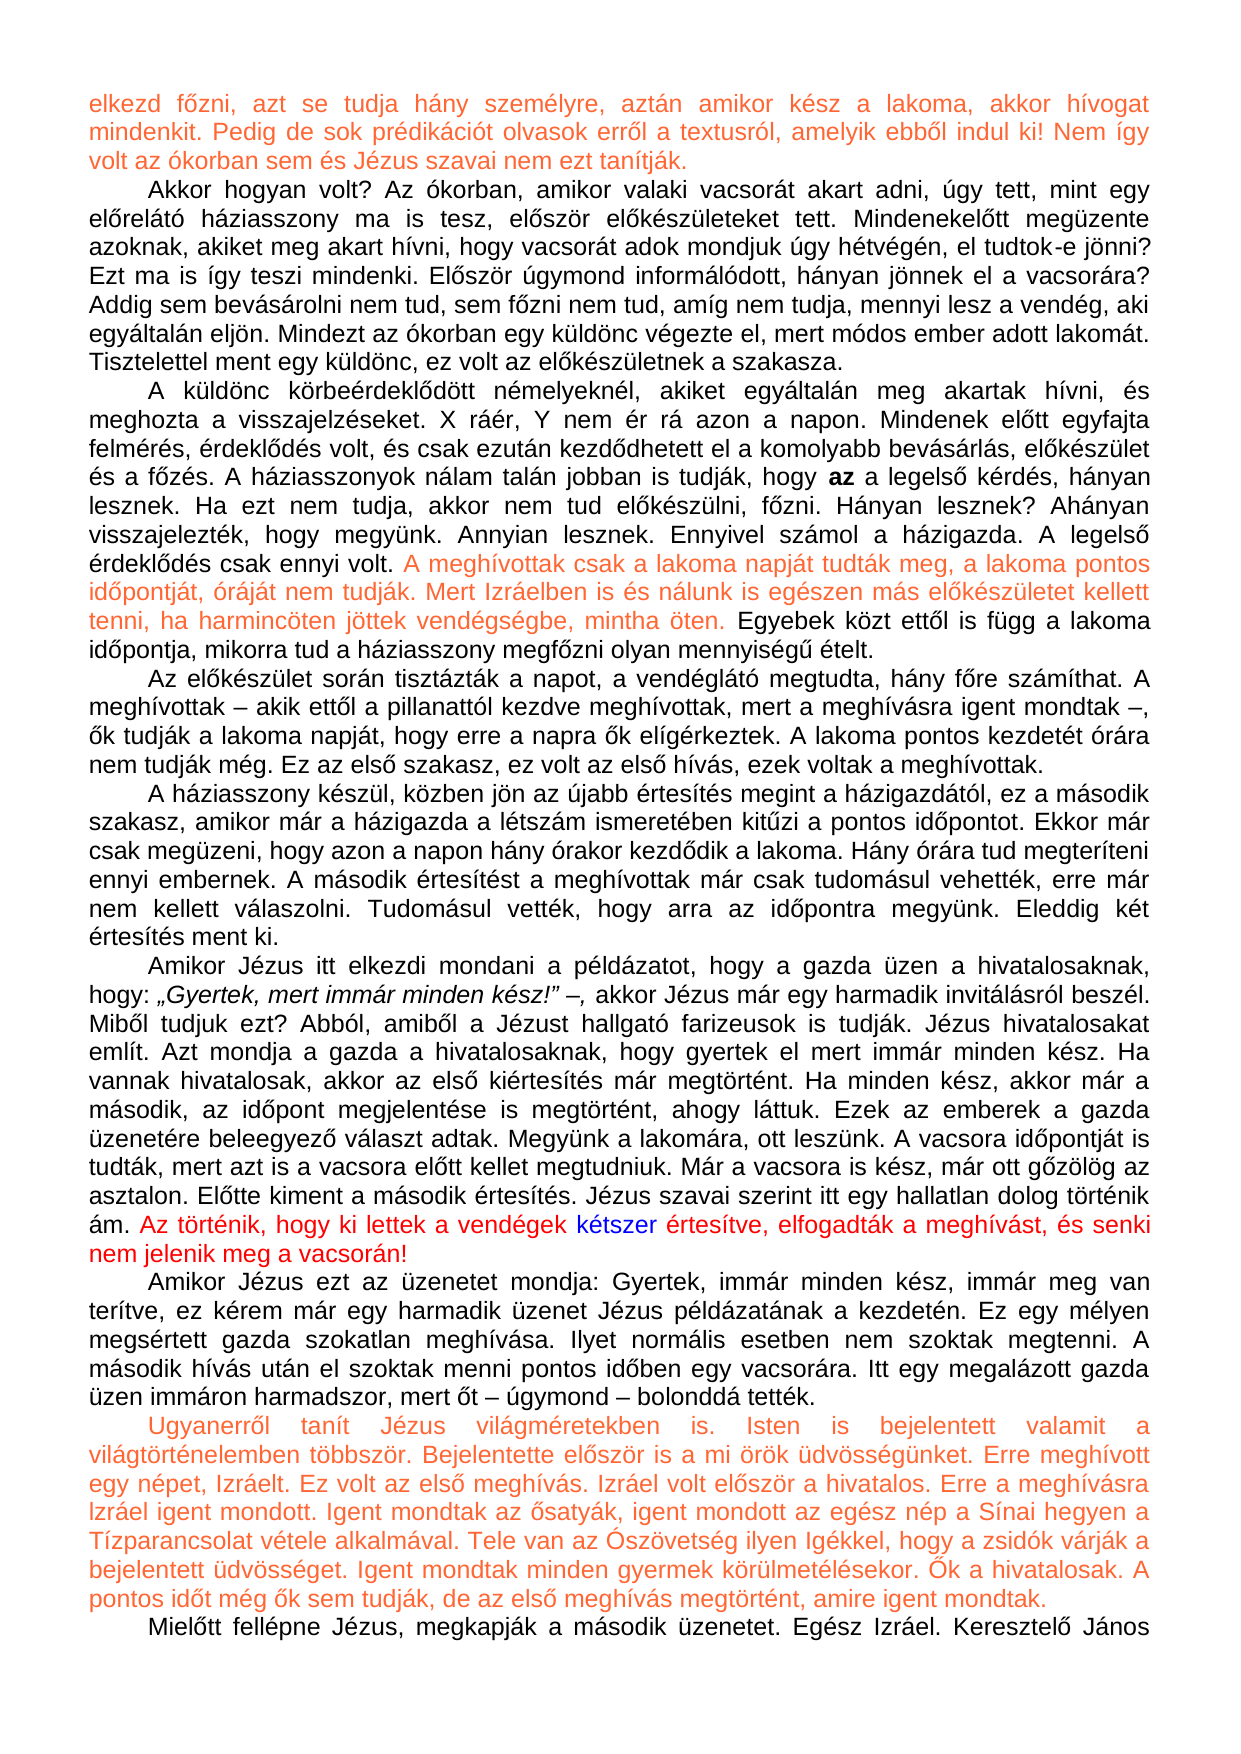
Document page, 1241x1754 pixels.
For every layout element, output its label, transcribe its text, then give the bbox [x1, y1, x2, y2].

text A háziasszony készül, közben jön az újabb értesítés megint a házigazdától, ez a második szakasz, amikor már a házigazda a létszám ismeretében kitűzi a pontos időpontot. Ekkor már csak megüzeni, hogy azon a napon hány órakor kezdődik a lakoma. Hány órára tud megteríteni ennyi embernek. A második értesítést a meghívottak már csak tudomásul vehették, erre már nem kellett válaszolni. Tudomásul vették, hogy arra az időpontra megyünk. Eleddig két értesítés ment ki. [88, 778, 1152, 951]
text A küldönc körbeérdeklődött némelyeknél, akiket egyáltalán meg akartak hívni, és meghozta a visszajelzéseket. X ráér, Y nem ér rá azon a napon. Mindenek előtt egyfajta felmérés, érdeklődés volt, és csak ezután kezdődhetett el a komolyabb bevásárlás, előkészület és a főzés. A háziasszonyok nálam talán jobban is tudják, hogy az a legelső kérdés, hányan lesznek. Ha ezt nem tudja, akkor nem tud előkészülni, főzni. Hányan lesznek? Ahányan visszajelezték, hogy megyünk. Annyian lesznek. Ennyivel számol a házigazda. A legelső érdeklődés csak ennyi volt. A meghívottak csak a lakoma napját tudták meg, a lakoma pontos időpontját, óráját nem tudják. Mert Izráelben is és nálunk is egészen más előkészületet kellett tenni, ha harmincöten jöttek vendégségbe, mintha öten. Egyebek közt ettől is függ a lakoma időpontja, mikorra tud a háziasszony megfőzni olyan mennyiségű ételt. [88, 376, 1152, 663]
text Ugyanerről tanít Jézus világméretekben is. Isten is bejelentett valamit a világtörténelemben többször. Bejelentette először is a mi örök üdvösségünket. Erre meghívott egy népet, Izráelt. Ez volt az első meghívás. Izráel volt először a hivatalos. Erre a meghívásra lzráel igent mondott. Igent mondtak az ősatyák, igent mondott az egész nép a Sínai hegyen a Tízparancsolat vétele alkalmával. Tele van az Ószövetség ilyen Igékkel, hogy a zsidók várják a bejelentett üdvösséget. Igent mondtak minden gyermek körülmetélésekor. Ők a hivatalosak. A pontos időt még ők sem tudják, de az első meghívás megtörtént, amire igent mondtak. [88, 1411, 1152, 1612]
text elkezd főzni, azt se tudja hány személyre, aztán amikor kész a lakoma, akkor hívogat mindenkit. Pedig de sok prédikációt olvasok erről a textusról, amelyik ebből indul ki! Nem így volt az ókorban sem és Jézus szavai nem ezt tanítják. [88, 88, 1152, 175]
text Akkor hogyan volt? Az ókorban, amikor valaki vacsorát akart adni, úgy tett, mint egy előrelátó háziasszony ma is tesz, először előkészületeket tett. Mindenekelőtt megüzente azoknak, akiket meg akart hívni, hogy vacsorát adok mondjuk úgy hétvégén, el tudtok‑e jönni? Ezt ma is így teszi mindenki. Először úgymond informálódott, hányan jönnek el a vacsorára? Addig sem bevásárolni nem tud, sem főzni nem tud, amíg nem tudja, mennyi lesz a vendég, aki egyáltalán eljön. Mindezt az ókorban egy küldönc végezte el, mert módos ember adott lakomát. Tisztelettel ment egy küldönc, ez volt az előkészületnek a szakasza. [88, 175, 1152, 376]
text Amikor Jézus ezt az üzenetet mondja: Gyertek, immár minden kész, immár meg van terítve, ez kérem már egy harmadik üzenet Jézus példázatának a kezdetén. Ez egy mélyen megsértett gazda szokatlan meghívása. Ilyet normális esetben nem szoktak megtenni. A második hívás után el szoktak menni pontos időben egy vacsorára. Itt egy megalázott gazda üzen immáron harmadszor, mert őt – úgymond – bolonddá tették. [88, 1267, 1152, 1411]
text Mielőtt fellépne Jézus, megkapják a második üzenetet. Egész Izráel. Keresztelő János [88, 1612, 1152, 1641]
text Az előkészület során tisztázták a napot, a vendéglátó megtudta, hány főre számíthat. A meghívottak – akik ettől a pillanattól kezdve meghívottak, mert a meghívásra igent mondtak –, ők tudják a lakoma napját, hogy erre a napra ők elígérkeztek. A lakoma pontos kezdetét órára nem tudják még. Ez az első szakasz, ez volt az első hívás, ezek voltak a meghívottak. [88, 663, 1152, 778]
text Amikor Jézus itt elkezdi mondani a példázatot, hogy a gazda üzen a hivatalosaknak, hogy: „Gyertek, mert immár minden kész!” –, akkor Jézus már egy harmadik invitálásról beszél. Miből tudjuk ezt? Abból, amiből a Jézust hallgató farizeusok is tudják. Jézus hivatalosakat említ. Azt mondja a gazda a hivatalosaknak, hogy gyertek el mert immár minden kész. Ha vannak hivatalosak, akkor az első kiértesítés már megtörtént. Ha minden kész, akkor már a második, az időpont megjelentése is megtörtént, ahogy láttuk. Ezek az emberek a gazda üzenetére beleegyező választ adtak. Megyünk a lakomára, ott leszünk. A vacsora időpontját is tudták, mert azt is a vacsora előtt kellet megtudniuk. Már a vacsora is kész, már ott gőzölög az asztalon. Előtte kiment a második értesítés. Jézus szavai szerint itt egy hallatlan dolog történik ám. Az történik, hogy ki lettek a vendégek kétszer értesítve, elfogadták a meghívást, és senki nem jelenik meg a vacsorán! [88, 951, 1152, 1267]
